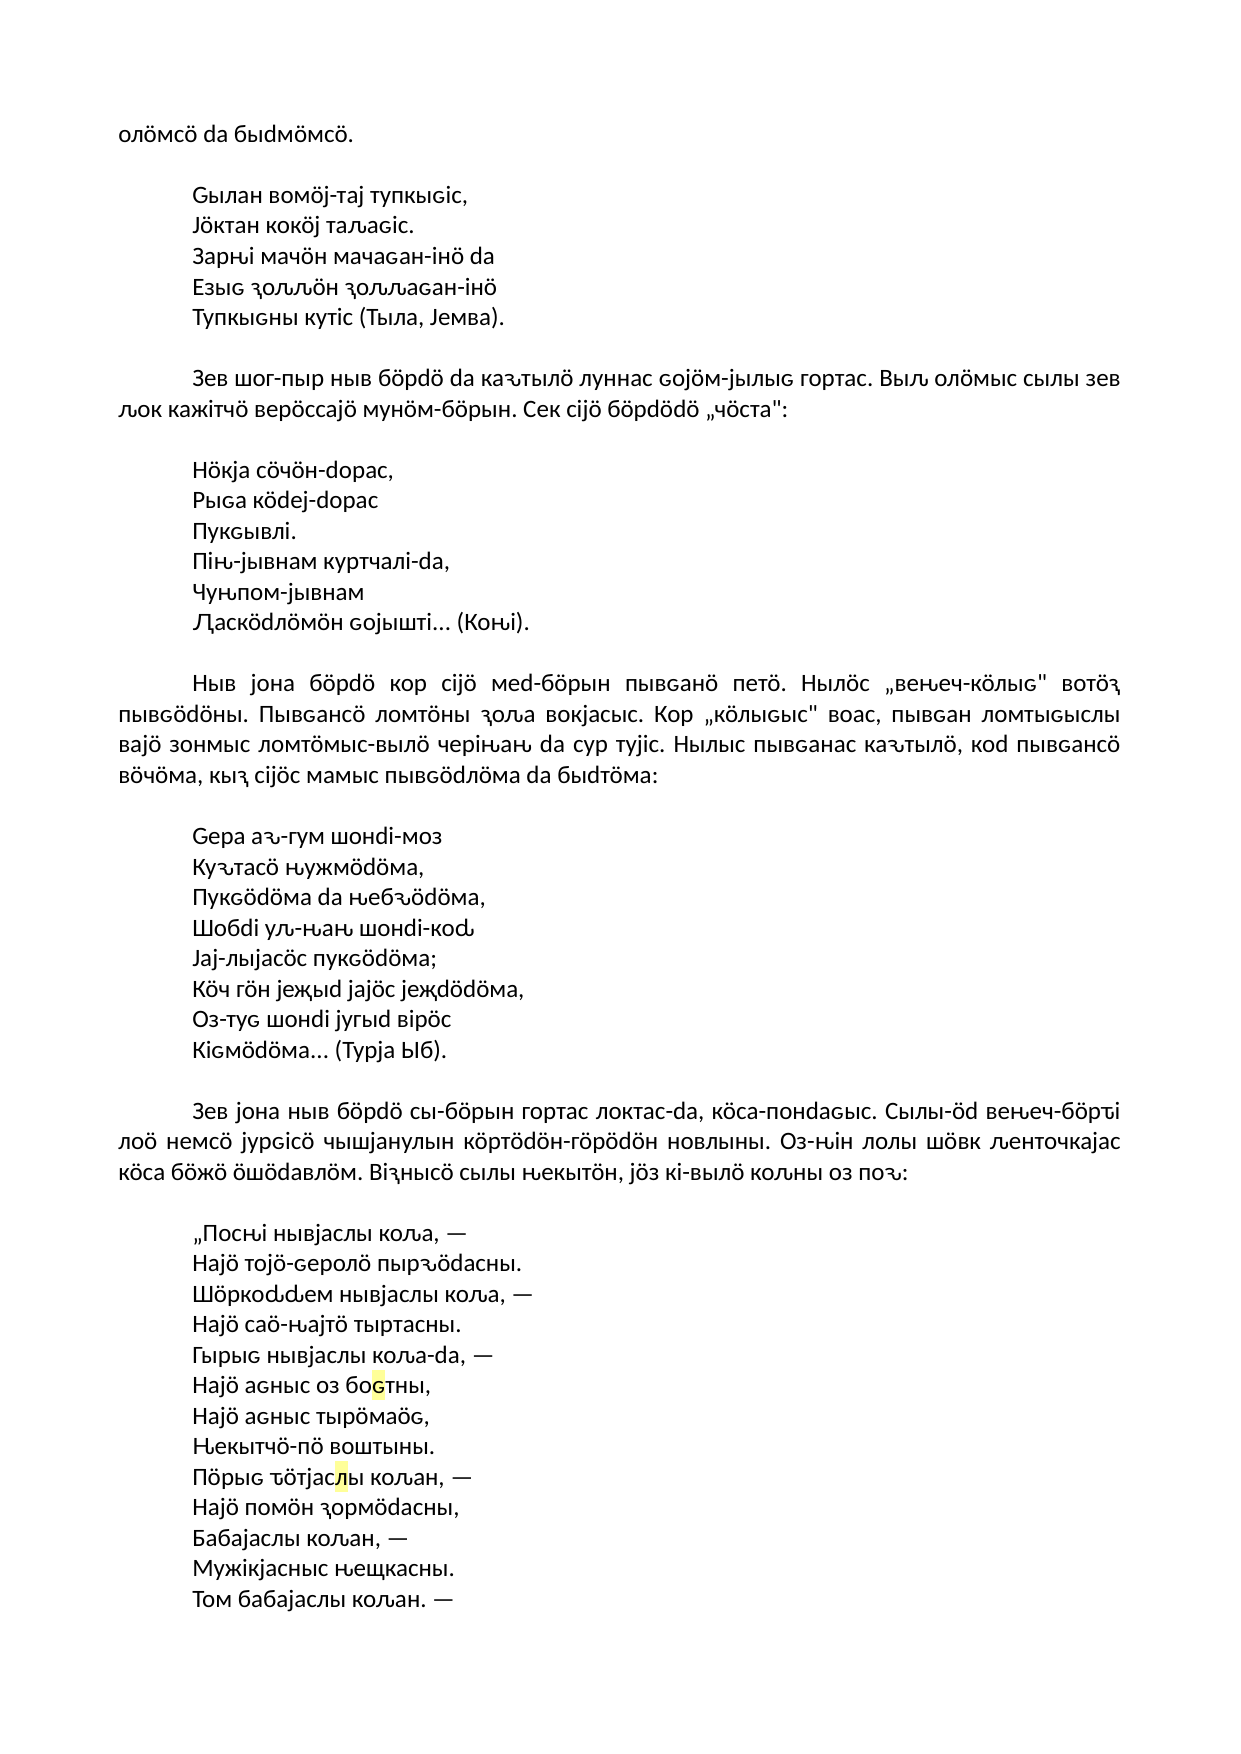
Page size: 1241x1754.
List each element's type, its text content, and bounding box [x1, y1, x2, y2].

text Зев јона ныв бӧрԁӧ сы-бӧрын гортас локтас-ԁа, кӧса-понԁаԍыс. Сылы-ӧԁ веԋеч-бӧрԏі лоӧ немсӧ јурԍісӧ чышјанулын кӧртӧԁӧн-гӧрӧԁӧн новлыны. Оз-ԋін лолы шӧвк ԉенточкајас кӧса бӧжӧ ӧшӧԁавлӧм. Віԇнысӧ сылы ԋекытӧн, јӧз кі-вылӧ коԉны оз поԅ: [118, 1095, 1122, 1186]
text Зев шог-пыр ныв бӧрԁӧ ԁа каԅтылӧ луннас ԍојӧм-јылыԍ гортас. Выԉ олӧмыс сылы зев ԉок кажітчӧ верӧссајӧ мунӧм-бӧрын. Сек сіјӧ бӧрԁӧԁӧ „чӧста": [118, 362, 1122, 423]
text Јај-лыјасӧс пукԍӧԁӧма; [118, 942, 1122, 973]
text Ныв јона бӧрԁӧ кор сіјӧ меԁ-бӧрын пывԍанӧ петӧ. Нылӧс „веԋеч-кӧлыԍ" вотӧԇ пывԍӧԁӧны. Пывԍансӧ ломтӧны ԇоԉа вокјасыс. Кор „кӧлыԍыс" воас, пывԍан ломтыԍыслы вајӧ зонмыс ломтӧмыс-вылӧ черіԋаԋ ԁа сур тујіс. Нылыс пывԍанас каԅтылӧ, коԁ пывԍансӧ вӧчӧма, кыԇ сіјӧс мамыс пывԍӧԁлӧма ԁа быԁтӧма: [118, 667, 1122, 789]
text Гырыԍ нывјаслы коԉа-ԁа, — [118, 1339, 1122, 1369]
text Шобԁі уԉ-ԋаԋ шонԁі-коԃ [118, 912, 1122, 942]
text Зарԋі мачӧн мачаԍан-інӧ ԁа [118, 240, 1122, 271]
text Ԍылан вомӧј-тај тупкыԍіс, [118, 179, 1122, 210]
text Ԋекытчӧ-пӧ воштыны. [118, 1431, 1122, 1461]
text Пукԍӧԁӧма ԁа ԋебԅӧԁӧма, [118, 881, 1122, 912]
text Кіԍмӧԁӧма... (Турја Ыб). [118, 1034, 1122, 1064]
text Нӧкја сӧчӧн-ԁорас, [118, 454, 1122, 484]
text Езыԍ ԇоԉԉӧн ԇоԉԉаԍан-інӧ [118, 271, 1122, 301]
text Јӧктан кокӧј таԉаԍіс. [118, 210, 1122, 240]
text Бабајаслы коԉан, — [118, 1522, 1122, 1553]
text Тупкыԍны кутіс (Тыла, Јемва). [118, 301, 1122, 332]
text Куԅтасӧ ԋужмӧԁӧма, [118, 851, 1122, 881]
text Чуԋпом-јывнам [118, 576, 1122, 606]
text Мужікјасныс ԋещкасны. [118, 1553, 1122, 1583]
text Ԉаскӧԁлӧмӧн ԍојышті... (Коԋі). [118, 606, 1122, 637]
text Том бабајаслы коԉан. — [118, 1583, 1122, 1614]
text Кӧч гӧн јеҗыԁ јајӧс јеҗԁӧԁӧма, [118, 973, 1122, 1003]
text Најӧ аԍныс оз боԍтны, [118, 1369, 1122, 1400]
text Піԋ-јывнам куртчалі-ԁа, [118, 545, 1122, 576]
text олӧмсӧ ԁа быԁмӧмсӧ. [118, 118, 1122, 149]
text Ԍера аԅ-гум шонԁі-моз [118, 820, 1122, 851]
text Најӧ помӧн ԇормӧԁасны, [118, 1492, 1122, 1522]
text Најӧ тојӧ-ԍеролӧ пырԅӧԁасны. [118, 1247, 1122, 1278]
text Најӧ саӧ-ԋајтӧ тыртасны. [118, 1308, 1122, 1339]
text Шӧркоԃԃем нывјаслы коԉа, — [118, 1278, 1122, 1308]
text Пукԍывлі. [118, 515, 1122, 545]
text Оз-туԍ шонԁі југыԁ вірӧс [118, 1003, 1122, 1034]
text Најӧ аԍныс тырӧмаӧԍ, [118, 1400, 1122, 1431]
text Пӧрыԍ ԏӧтјаслы коԉан, — [118, 1461, 1122, 1492]
text Рыԍа кӧԁеј-ԁорас [118, 484, 1122, 515]
text „Посԋі нывјаслы коԉа, — [118, 1217, 1122, 1247]
